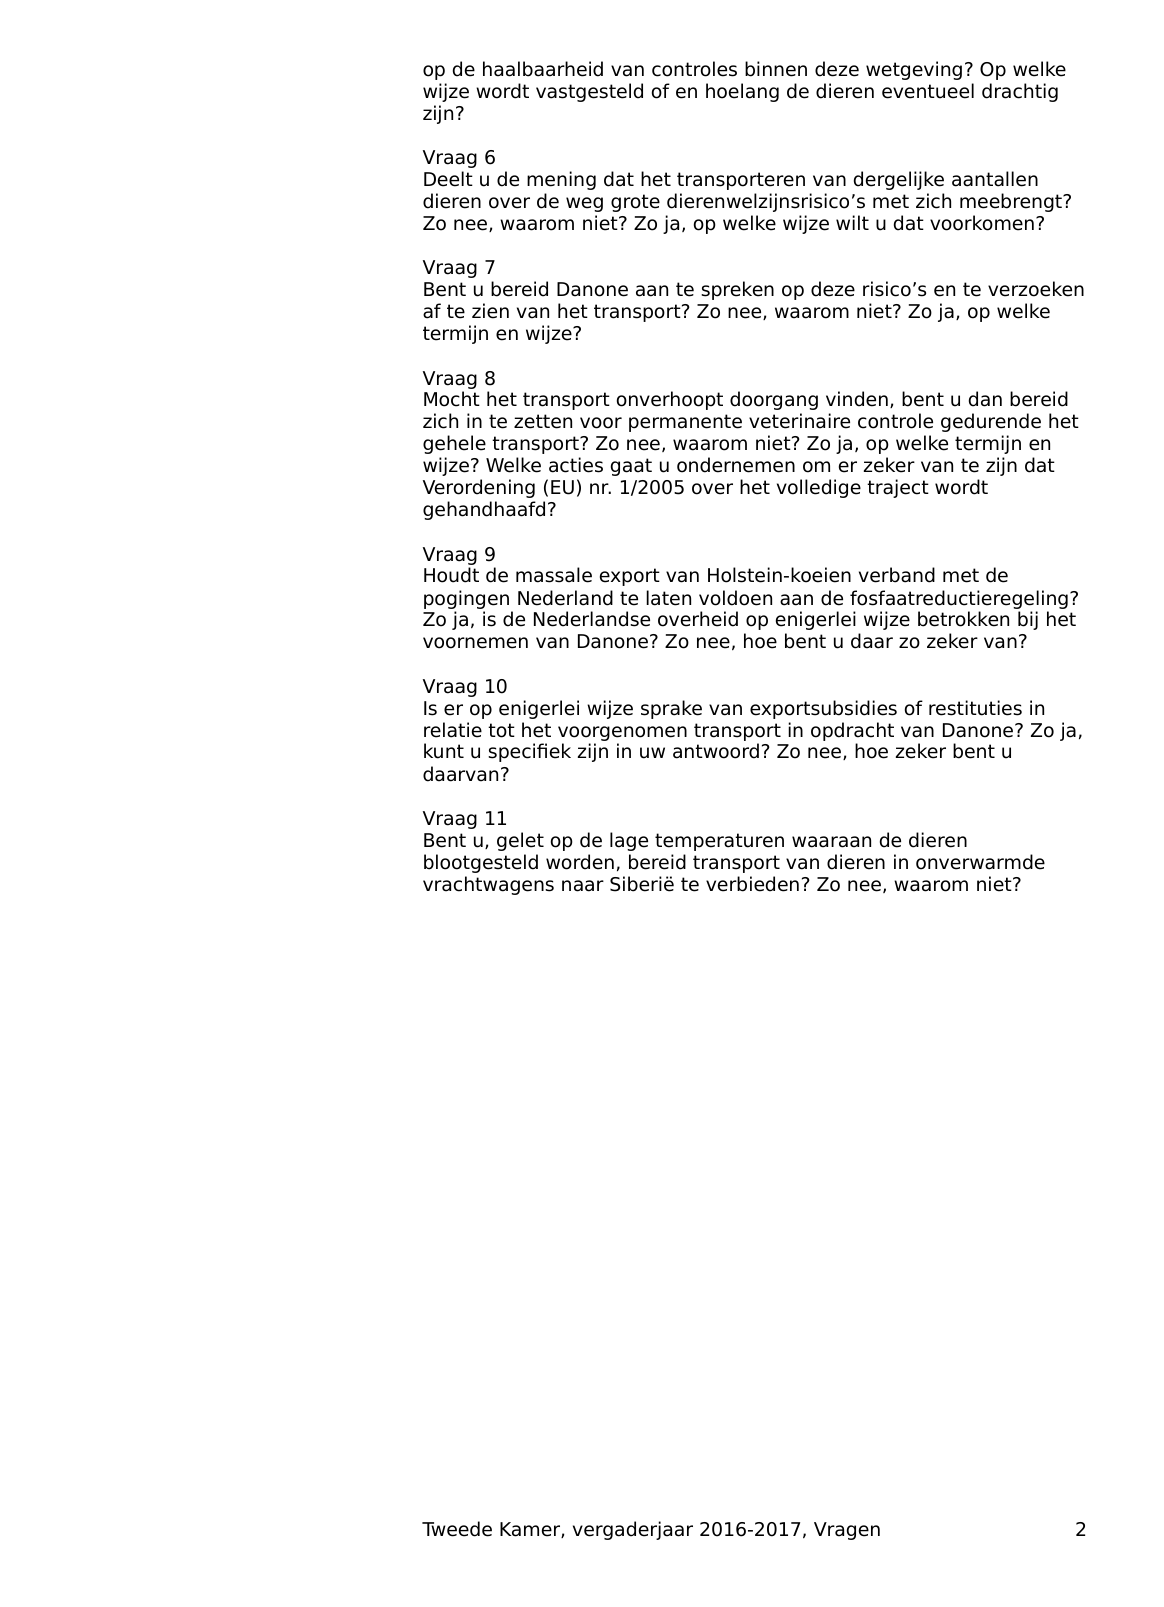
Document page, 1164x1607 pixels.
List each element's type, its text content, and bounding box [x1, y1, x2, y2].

text Vraag 11 [422, 808, 1087, 829]
text Is er op enigerlei wijze sprake van exportsubsidies of restituties in relatie tot het voorgenomen transport in opdracht van Danone? Zo ja, kunt u specifiek zijn in uw antwoord? Zo nee, hoe zeker bent u daarvan? [422, 697, 1087, 785]
text Vraag 9 [422, 543, 1087, 565]
text Bent u, gelet op de lage temperaturen waaraan de dieren blootgesteld worden, bereid transport van dieren in onverwarmde vrachtwagens naar Siberië te verbieden? Zo nee, waarom niet? [422, 829, 1087, 896]
text Vraag 10 [422, 676, 1087, 697]
text Bent u bereid Danone aan te spreken op deze risico’s en te verzoeken af te zien van het transport? Zo nee, waarom niet? Zo ja, op welke termijn en wijze? [422, 279, 1087, 345]
text Vraag 8 [422, 367, 1087, 389]
text Mocht het transport onverhoopt doorgang vinden, bent u dan bereid zich in te zetten voor permanente veterinaire controle gedurende het gehele transport? Zo nee, waarom niet? Zo ja, op welke termijn en wijze? Welke acties gaat u ondernemen om er zeker van te zijn dat Verordening (EU) nr. 1/2005 over het volledige traject wordt gehandhaafd? [422, 389, 1087, 521]
text Vraag 7 [422, 257, 1087, 279]
text Deelt u de mening dat het transporteren van dergelijke aantallen dieren over de weg grote dierenwelzijnsrisico’s met zich meebrengt? Zo nee, waarom niet? Zo ja, op welke wijze wilt u dat voorkomen? [422, 169, 1087, 235]
text Houdt de massale export van Holstein-koeien verband met de pogingen Nederland te laten voldoen aan de fosfaatreductieregeling? Zo ja, is de Nederlandse overheid op enigerlei wijze betrokken bij het voornemen van Danone? Zo nee, hoe bent u daar zo zeker van? [422, 565, 1087, 653]
text Vraag 6 [422, 147, 1087, 169]
text op de haalbaarheid van controles binnen deze wetgeving? Op welke wijze wordt vastgesteld of en hoelang de dieren eventueel drachtig zijn? [422, 59, 1087, 125]
